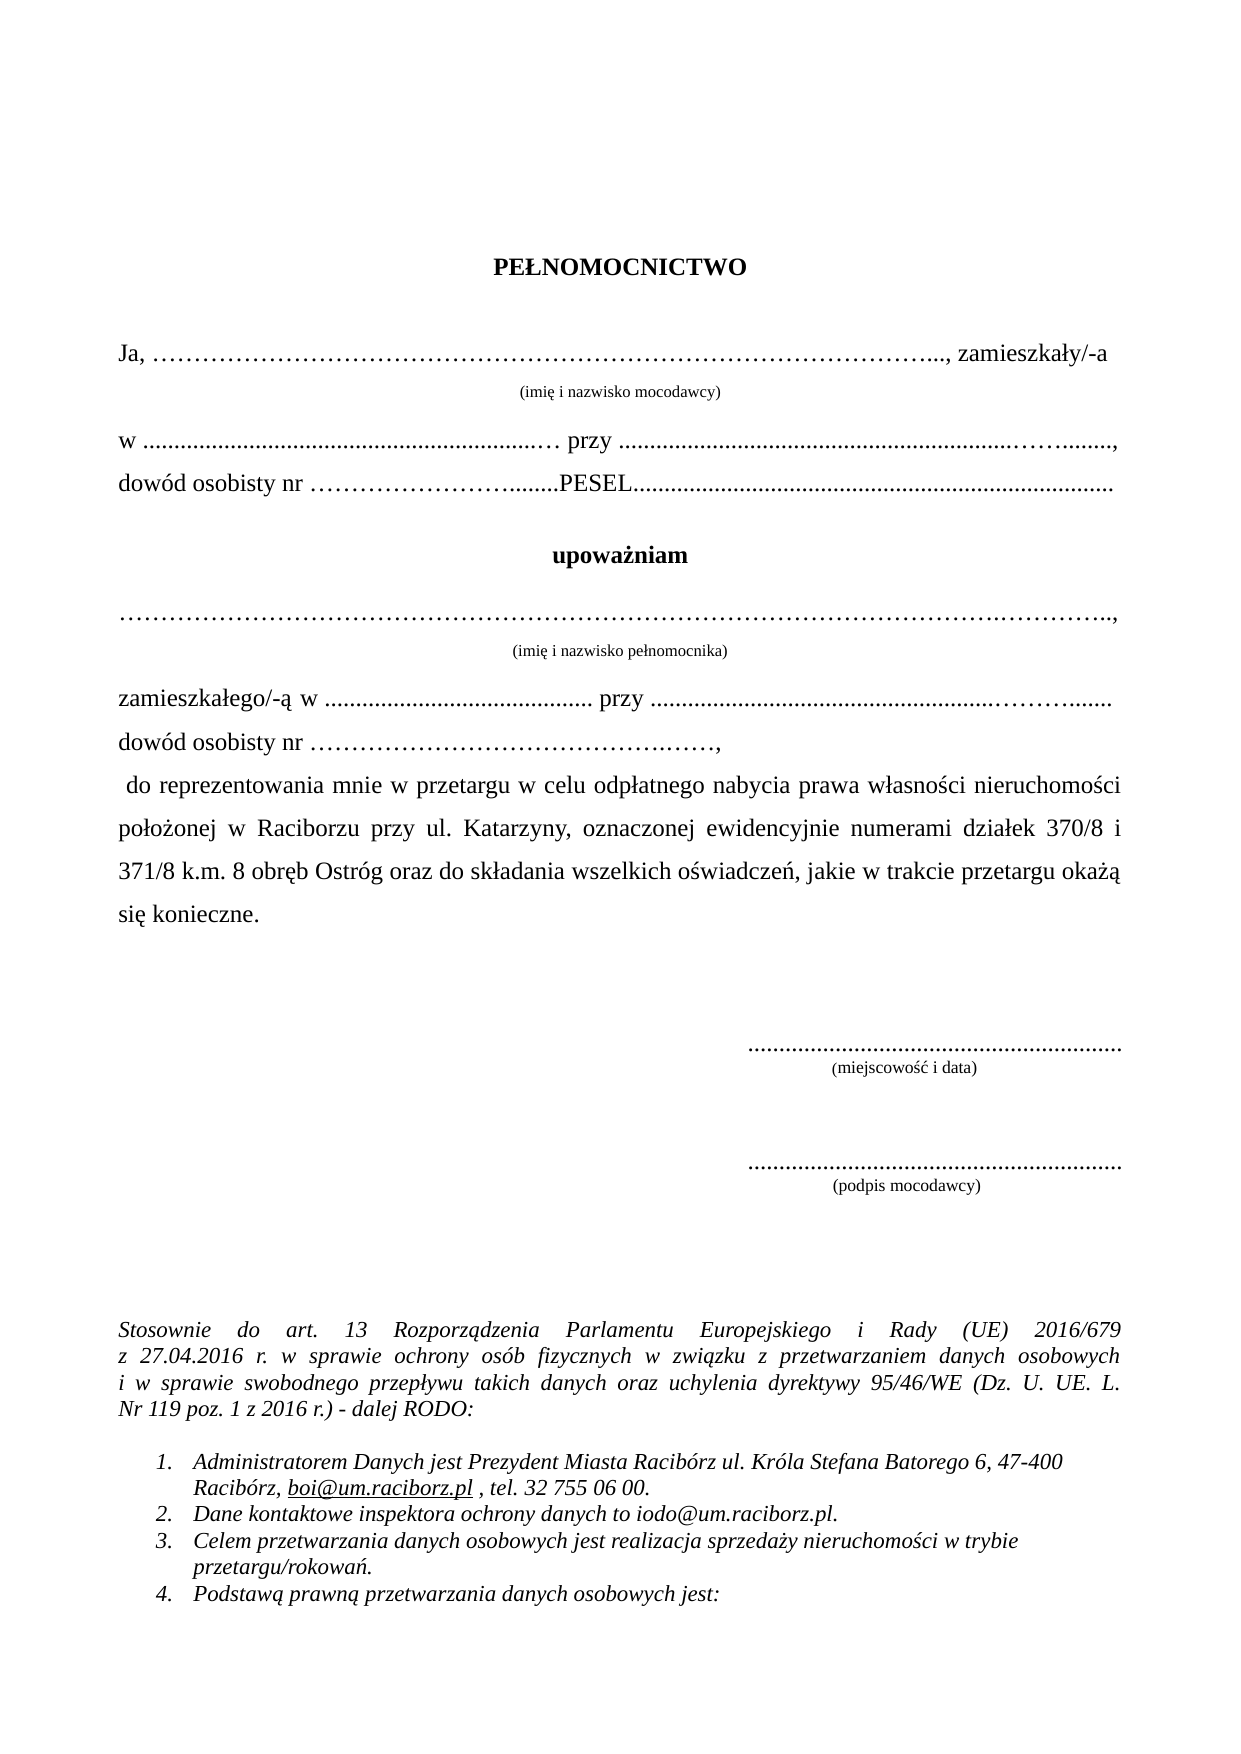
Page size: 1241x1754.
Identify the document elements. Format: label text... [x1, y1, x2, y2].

text …………………………………………………………………………………………….………….., [118, 597, 1122, 626]
text upoważniam [118, 540, 1122, 568]
list Dane kontaktowe inspektora ochrony danych to iodo@um.raciborz.pl. [156, 1501, 1122, 1527]
list Celem przetwarzania danych osobowych jest realizacja sprzedaży nieruchomości w trybie przetargu/rokowań. [156, 1527, 1122, 1579]
list Podstawą prawną przetwarzania danych osobowych jest: [156, 1579, 1122, 1606]
text (imię i nazwisko pełnomocnika) [118, 640, 1122, 669]
list Administratorem Danych jest Prezydent Miasta Racibórz ul. Króla Stefana Batorego 6, 47-400 Racibórz, boi@um.raciborz.pl , tel. 32 755 06 00. [156, 1448, 1122, 1501]
text dowód osobisty nr …………………………………….……, [118, 727, 1122, 755]
text Ja, …………………………………………………………………………………..., zamieszkały/-a [118, 338, 1122, 367]
text ............................................................ [118, 1146, 1122, 1175]
text w ...............................................................… przy ...............................................................……........, [118, 425, 1122, 453]
text PEŁNOMOCNICTWO [118, 252, 1122, 281]
text ............................................................ [118, 1028, 1122, 1057]
text zamieszkałego/-ą w ........................................... przy .......................................................………....... [118, 683, 1122, 712]
text do reprezentowania mnie w przetargu w celu odpłatnego nabycia prawa własności nieruchomości położonej w Raciborzu przy ul. Katarzyny, oznaczonej ewidencyjnie numerami działek 370/8 i 371/8 k.m. 8 obręb Ostróg oraz do składania wszelkich oświadczeń, jakie w trakcie przetargu okażą się konieczne. [118, 770, 1122, 928]
text (miejscowość i data) [815, 1057, 1122, 1088]
text dowód osobisty nr ……………………........PESEL............................................................................. [118, 468, 1122, 497]
text Stosownie do art. 13 Rozporządzenia Parlamentu Europejskiego i Rady (UE) 2016/679 z 27.04.2016 r. w sprawie ochrony osób fizycznych w związku z przetwarzaniem danych osobowych i w sprawie swobodnego przepływu takich danych oraz uchylenia dyrektywy 95/46/WE (Dz. U. UE. L. Nr 119 poz. 1 z 2016 r.) - dalej RODO: [118, 1316, 1122, 1421]
text (podpis mocodawcy) [833, 1175, 1122, 1206]
text (imię i nazwisko mocodawcy) [118, 382, 1122, 410]
